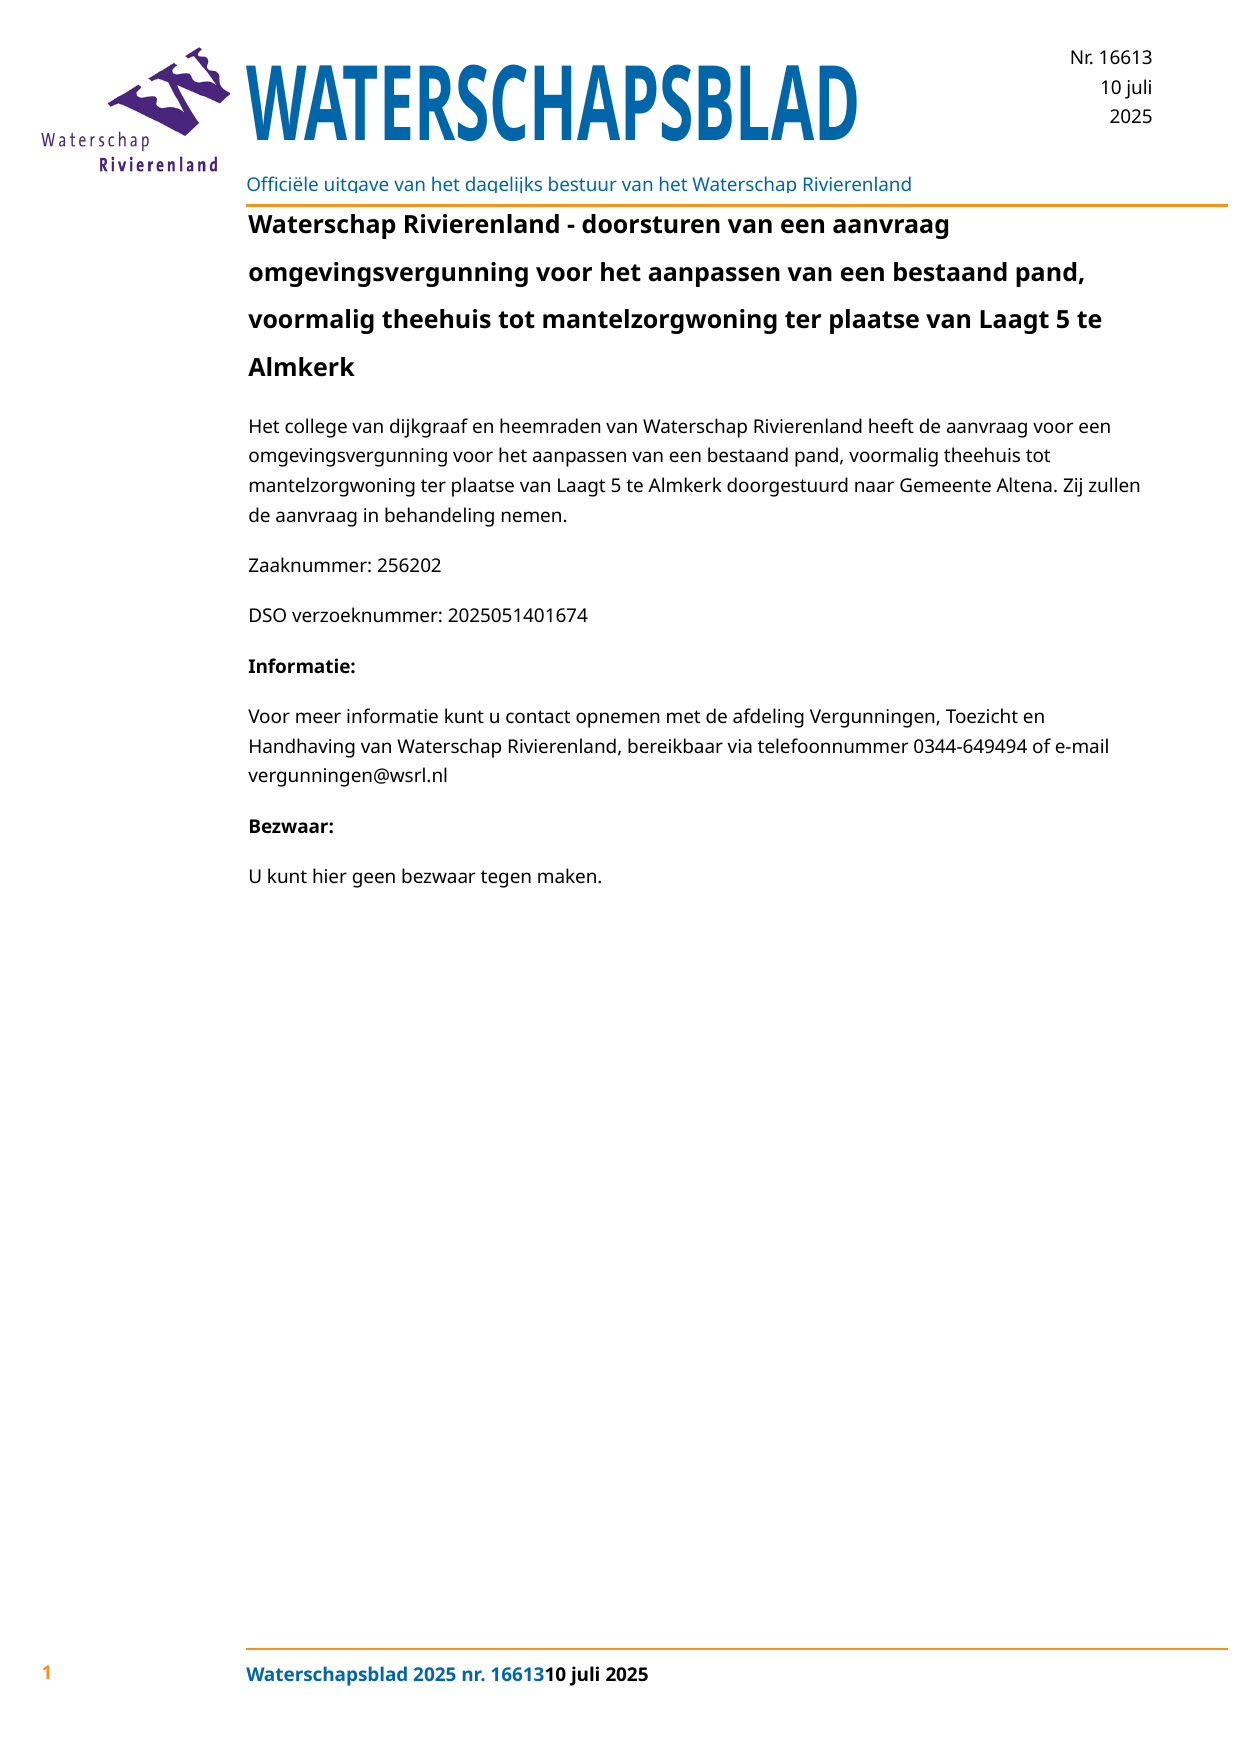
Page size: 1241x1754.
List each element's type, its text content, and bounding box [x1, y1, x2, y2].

text Het college van dijkgraaf en heemraden van Waterschap Rivierenland heeft de aanvraag voor een omgevingsvergunning voor het aanpassen van een bestaand pand, voormalig theehuis tot mantelzorgwoning ter plaatse van Laagt 5 te Almkerk doorgestuurd naar Gemeente Altena. Zij zullen de aanvraag in behandeling nemen. [248, 413, 1152, 528]
text Zaaknummer: 256202 [248, 552, 1152, 578]
text Informatie: [248, 653, 1152, 679]
text Voor meer informatie kunt u contact opnemen met de afdeling Vergunningen, Toezicht en Handhaving van Waterschap Rivierenland, bereikbaar via telefoonnummer 0344-649494 of e-mail vergunningen@wsrl.nl [248, 703, 1152, 788]
text Waterschap Rivierenland - doorsturen van een aanvraag omgevingsvergunning voor het aanpassen van een bestaand pand, voormalig theehuis tot mantelzorgwoning ter plaatse van Laagt 5 te Almkerk [248, 207, 1152, 384]
text DSO verzoeknummer: 2025051401674 [248, 603, 1152, 628]
text U kunt hier geen bezwaar tegen maken. [248, 863, 1152, 889]
picture [41, 47, 231, 172]
text Bezwaar: [248, 813, 1152, 839]
